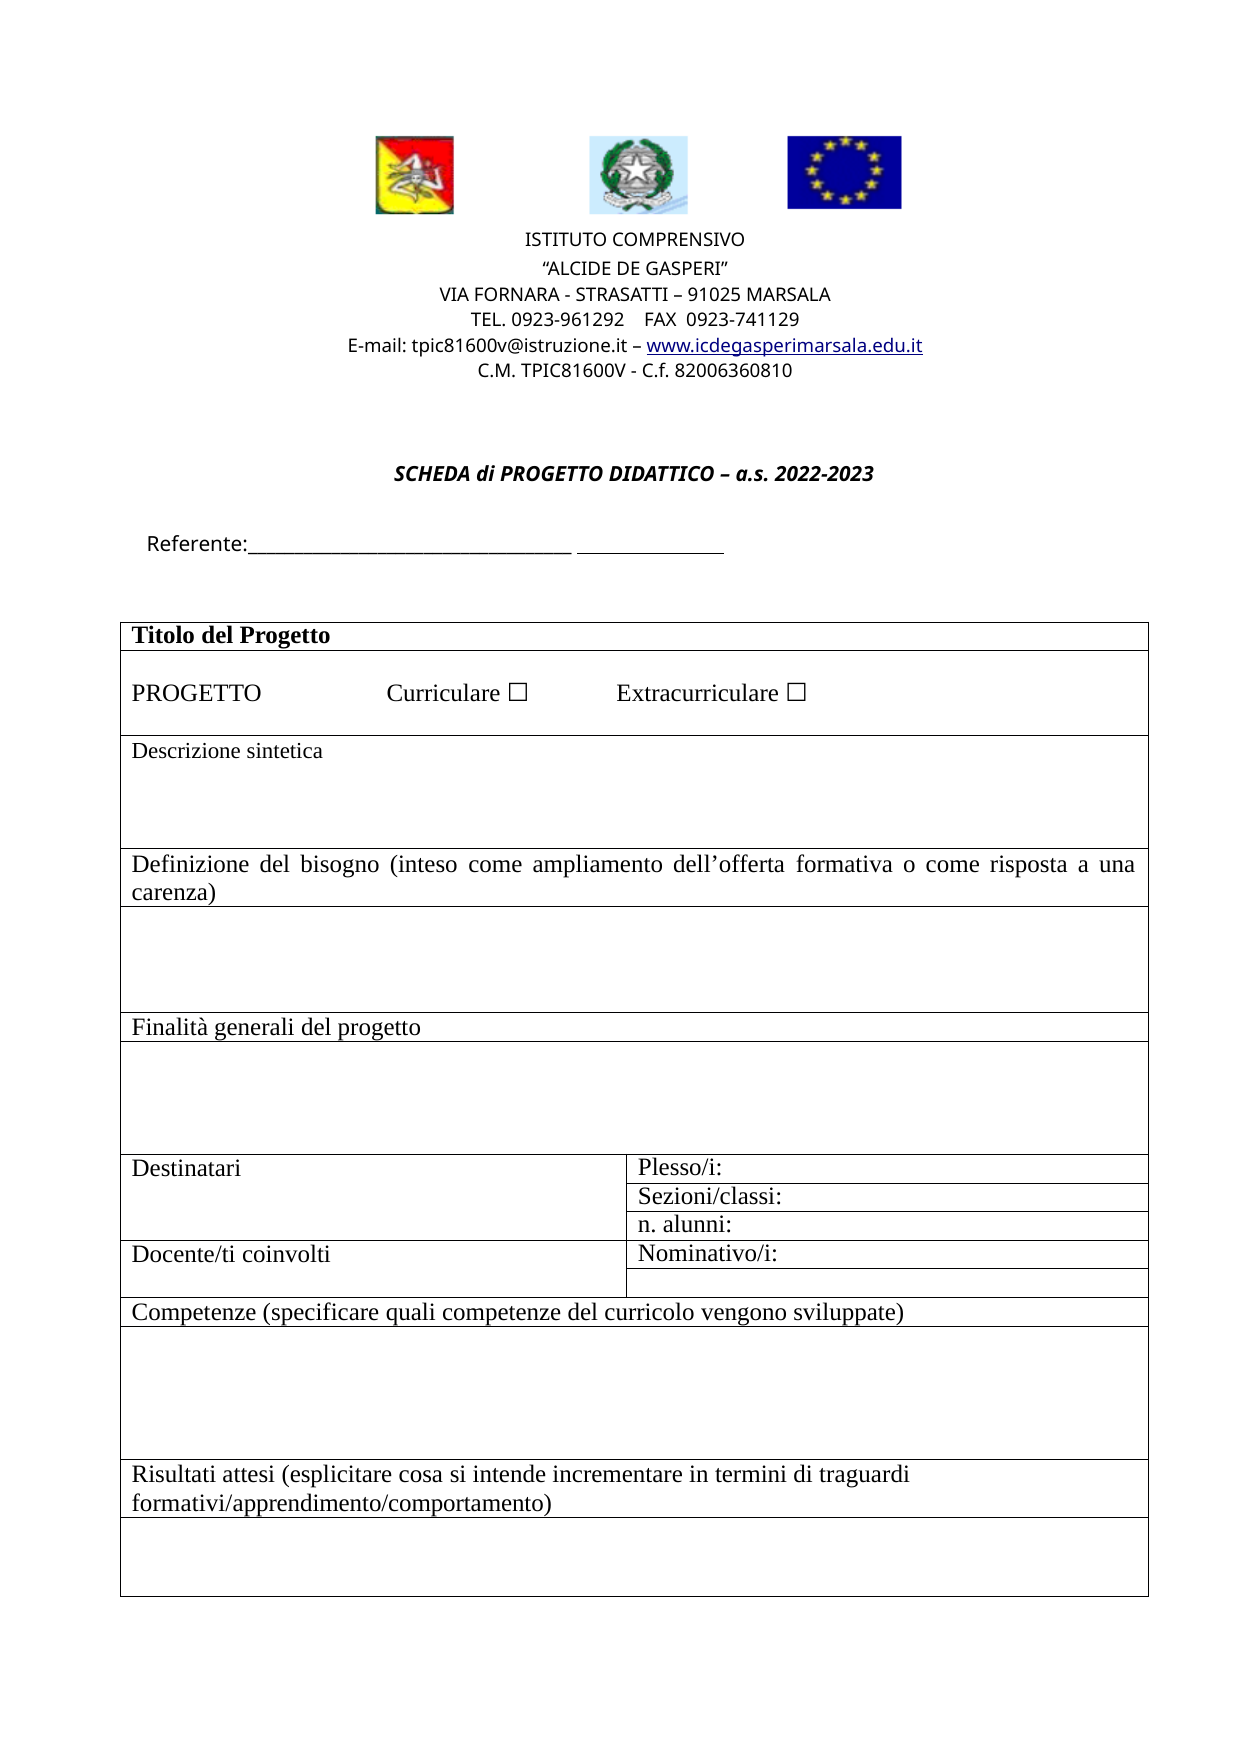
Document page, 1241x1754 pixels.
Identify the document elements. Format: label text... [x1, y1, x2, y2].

table_cell Risultati attesi (esplicitare cosa si intende incrementare in termini di traguardi formativi/apprendimento/comportamento) [121, 1460, 1148, 1517]
table_cell Docente/ti coinvolti [121, 1241, 626, 1297]
table_cell [121, 907, 1148, 1012]
text Referente:­­­­­­­­­­­­­­­___________________________________ [146, 529, 1122, 557]
table_cell [121, 1518, 1148, 1596]
table_cell Finalità generali del progetto [121, 1013, 1148, 1041]
text ISTITUTO COMPRENSIVO [118, 226, 1152, 251]
table_cell PROGETTO Curriculare ☐ Extracurriculare ☐ [121, 651, 1148, 735]
text SCHEDA di PROGETTO DIDATTICO – a.s. 2022-2023 [118, 459, 1152, 488]
table_cell [627, 1269, 1148, 1297]
table_cell Sezioni/classi: [627, 1184, 1148, 1211]
table_cell Descrizione sintetica [121, 736, 1148, 848]
text TEL. 0923-961292 FAX 0923-741129 [118, 307, 1152, 332]
table_cell [121, 1042, 1148, 1153]
subtitle “ALCIDE DE GASPERI” [118, 256, 1152, 281]
table_cell Definizione del bisogno (inteso come ampliamento dell’offerta formativa o come risposta a una carenza) [121, 849, 1148, 906]
table_cell Nominativo/i: [627, 1241, 1148, 1268]
table_cell n. alunni: [627, 1212, 1148, 1240]
table_cell Destinatari [121, 1155, 626, 1240]
text C.M. TPIC81600V - C.f. 82006360810 [118, 358, 1152, 383]
text E-mail: tpic81600v@istruzione.it – www.icdegasperimarsala.edu.it [118, 332, 1152, 358]
table_cell [121, 1327, 1148, 1458]
table_header Titolo del Progetto [121, 623, 1148, 650]
text VIA FORNARA - STRASATTI – 91025 MARSALA [118, 281, 1152, 307]
table_cell Competenze (specificare quali competenze del curricolo vengono sviluppate) [121, 1298, 1148, 1326]
table_cell Plesso/i: [627, 1155, 1148, 1182]
